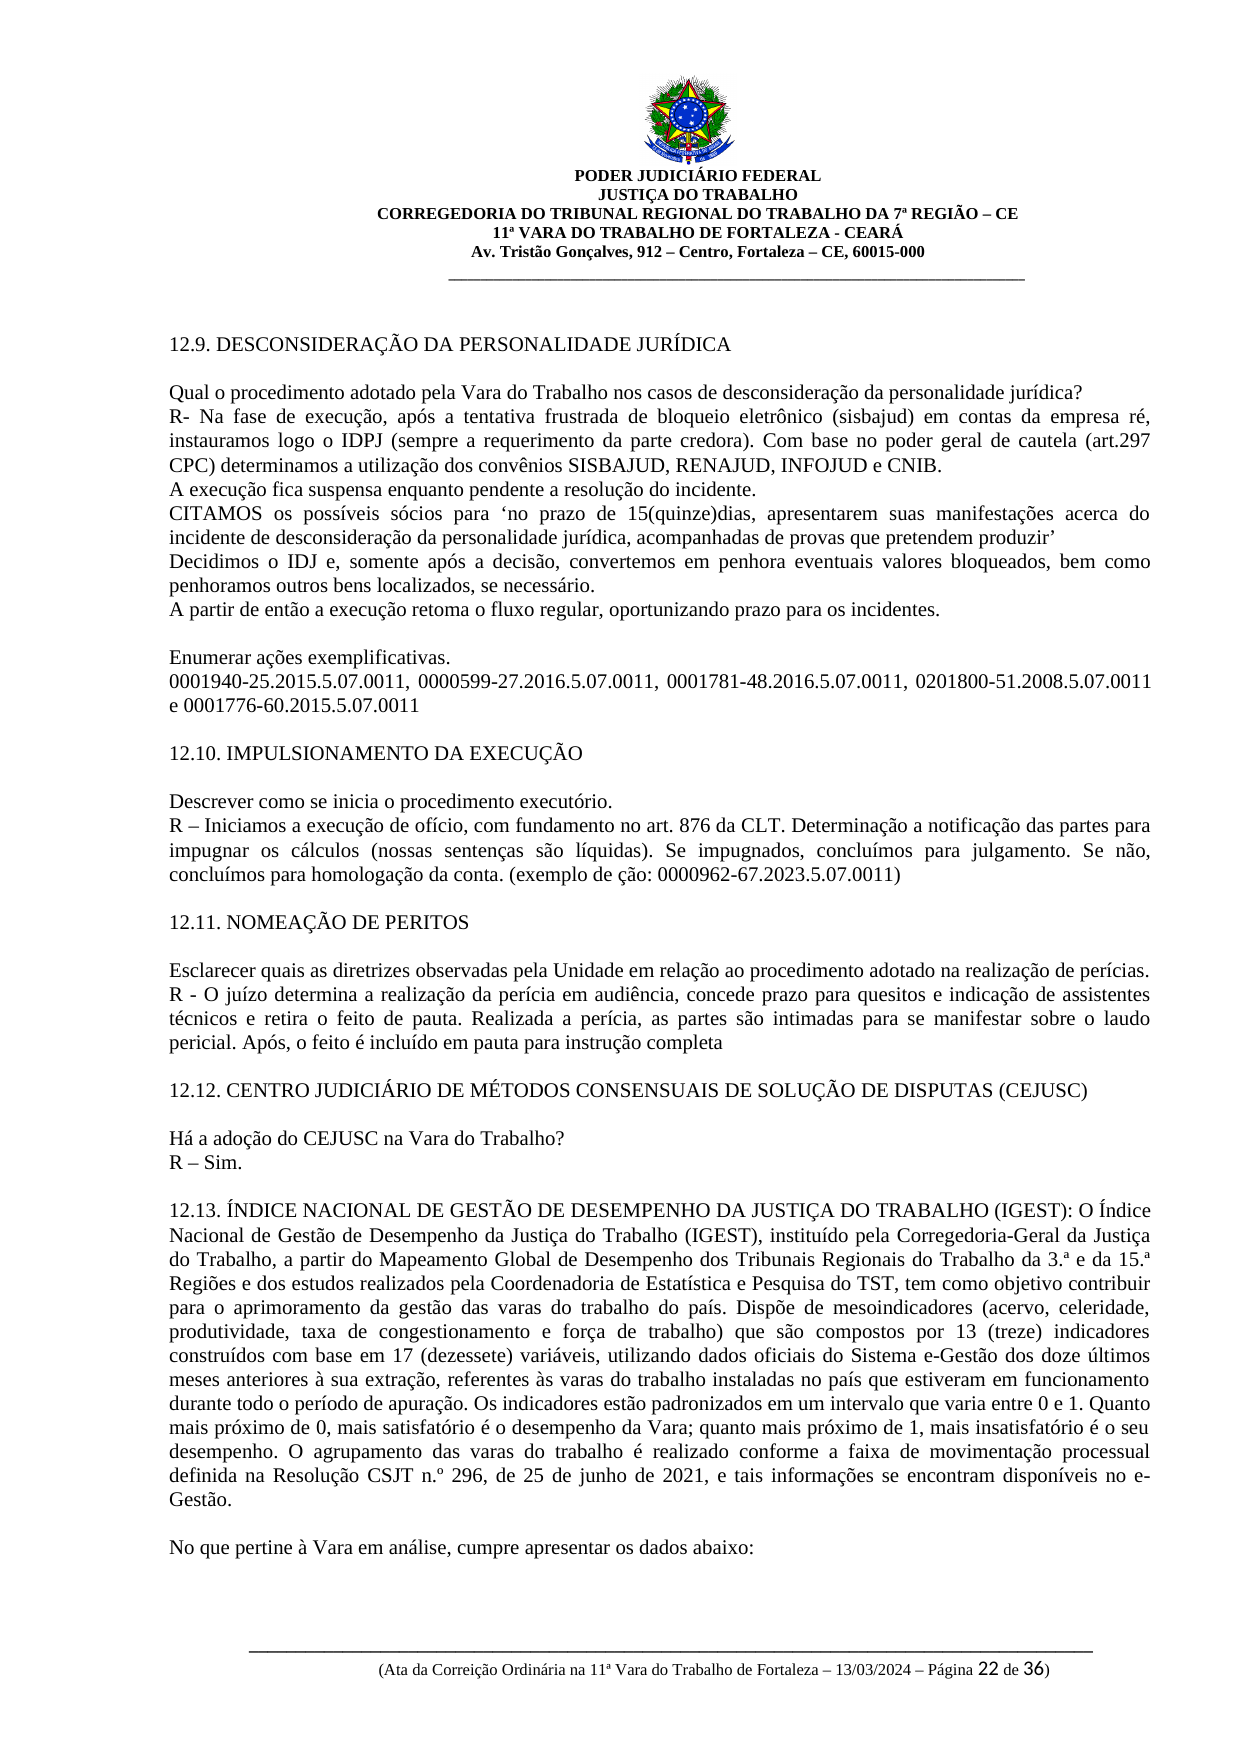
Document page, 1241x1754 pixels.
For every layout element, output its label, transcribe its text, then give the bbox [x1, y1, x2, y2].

text Decidimos o IDJ e, somente após a decisão, convertemos em penhora eventuais valores bloqueados, bem como penhoramos outros bens localizados, se necessário. [169, 549, 1152, 597]
text R - O juízo determina a realização da perícia em audiência, concede prazo para quesitos e indicação de assistentes técnicos e retira o feito de pauta. Realizada a perícia, as partes são intimadas para se manifestar sobre o laudo pericial. Após, o feito é incluído em pauta para instrução completa [169, 982, 1152, 1054]
text 12.13. ÍNDICE NACIONAL DE GESTÃO DE DESEMPENHO DA JUSTIÇA DO TRABALHO (IGEST): O Índice Nacional de Gestão de Desempenho da Justiça do Trabalho (IGEST), instituído pela Corregedoria-Geral da Justiça do Trabalho, a partir do Mapeamento Global de Desempenho dos Tribunais Regionais do Trabalho da 3.ª e da 15.ª Regiões e dos estudos realizados pela Coordenadoria de Estatística e Pesquisa do TST, tem como objetivo contribuir para o aprimoramento da gestão das varas do trabalho do país. Dispõe de mesoindicadores (acervo, celeridade, produtividade, taxa de congestionamento e força de trabalho) que são compostos por 13 (treze) indicadores construídos com base em 17 (dezessete) variáveis, utilizando dados oficiais do Sistema e-Gestão dos doze últimos meses anteriores à sua extração, referentes às varas do trabalho instaladas no país que estiveram em funcionamento durante todo o período de apuração. Os indicadores estão padronizados em um intervalo que varia entre 0 e 1. Quanto mais próximo de 0, mais satisfatório é o desempenho da Vara; quanto mais próximo de 1, mais insatisfatório é o seu desempenho. O agrupamento das varas do trabalho é realizado conforme a faixa de movimentação processual definida na Resolução CSJT n.º 296, de 25 de junho de 2021, e tais informações se encontram disponíveis no e-Gestão. [169, 1198, 1152, 1511]
text Descrever como se inicia o procedimento executório. [169, 789, 1152, 813]
text 12.11. NOMEAÇÃO DE PERITOS [169, 910, 1152, 934]
text Enumerar ações exemplificativas. [169, 645, 1152, 669]
text 0001940-25.2015.5.07.0011, 0000599-27.2016.5.07.0011, 0001781-48.2016.5.07.0011, 0201800-51.2008.5.07.0011 e 0001776-60.2015.5.07.0011 [169, 669, 1152, 717]
text 12.12. CENTRO JUDICIÁRIO DE MÉTODOS CONSENSUAIS DE SOLUÇÃO DE DISPUTAS (CEJUSC) [169, 1078, 1152, 1102]
text 12.10. IMPULSIONAMENTO DA EXECUÇÃO [169, 741, 1152, 765]
text Esclarecer quais as diretrizes observadas pela Unidade em relação ao procedimento adotado na realização de perícias. [169, 958, 1152, 982]
text R – Iniciamos a execução de ofício, com fundamento no art. 876 da CLT. Determinação a notificação das partes para impugnar os cálculos (nossas sentenças são líquidas). Se impugnados, concluímos para julgamento. Se não, concluímos para homologação da conta. (exemplo de ção: 0000962-67.2023.5.07.0011) [169, 813, 1152, 886]
text A execução fica suspensa enquanto pendente a resolução do incidente. [169, 477, 1152, 501]
text R- Na fase de execução, após a tentativa frustrada de bloqueio eletrônico (sisbajud) em contas da empresa ré, instauramos logo o IDPJ (sempre a requerimento da parte credora). Com base no poder geral de cautela (art.297 CPC) determinamos a utilização dos convênios SISBAJUD, RENAJUD, INFOJUD e CNIB. [169, 404, 1152, 477]
text CITAMOS os possíveis sócios para ‘no prazo de 15(quinze)dias, apresentarem suas manifestações acerca do incidente de desconsideração da personalidade jurídica, acompanhadas de provas que pretendem produzir’ [169, 501, 1152, 549]
text 12.9. DESCONSIDERAÇÃO DA PERSONALIDADE JURÍDICA [169, 332, 1152, 356]
text R – Sim. [169, 1150, 1152, 1174]
text No que pertine à Vara em análise, cumpre apresentar os dados abaixo: [169, 1535, 1152, 1559]
text Qual o procedimento adotado pela Vara do Trabalho nos casos de desconsideração da personalidade jurídica? [169, 380, 1152, 404]
picture [639, 73, 737, 166]
text A partir de então a execução retoma o fluxo regular, oportunizando prazo para os incidentes. [169, 597, 1152, 621]
text Há a adoção do CEJUSC na Vara do Trabalho? [169, 1126, 1152, 1150]
